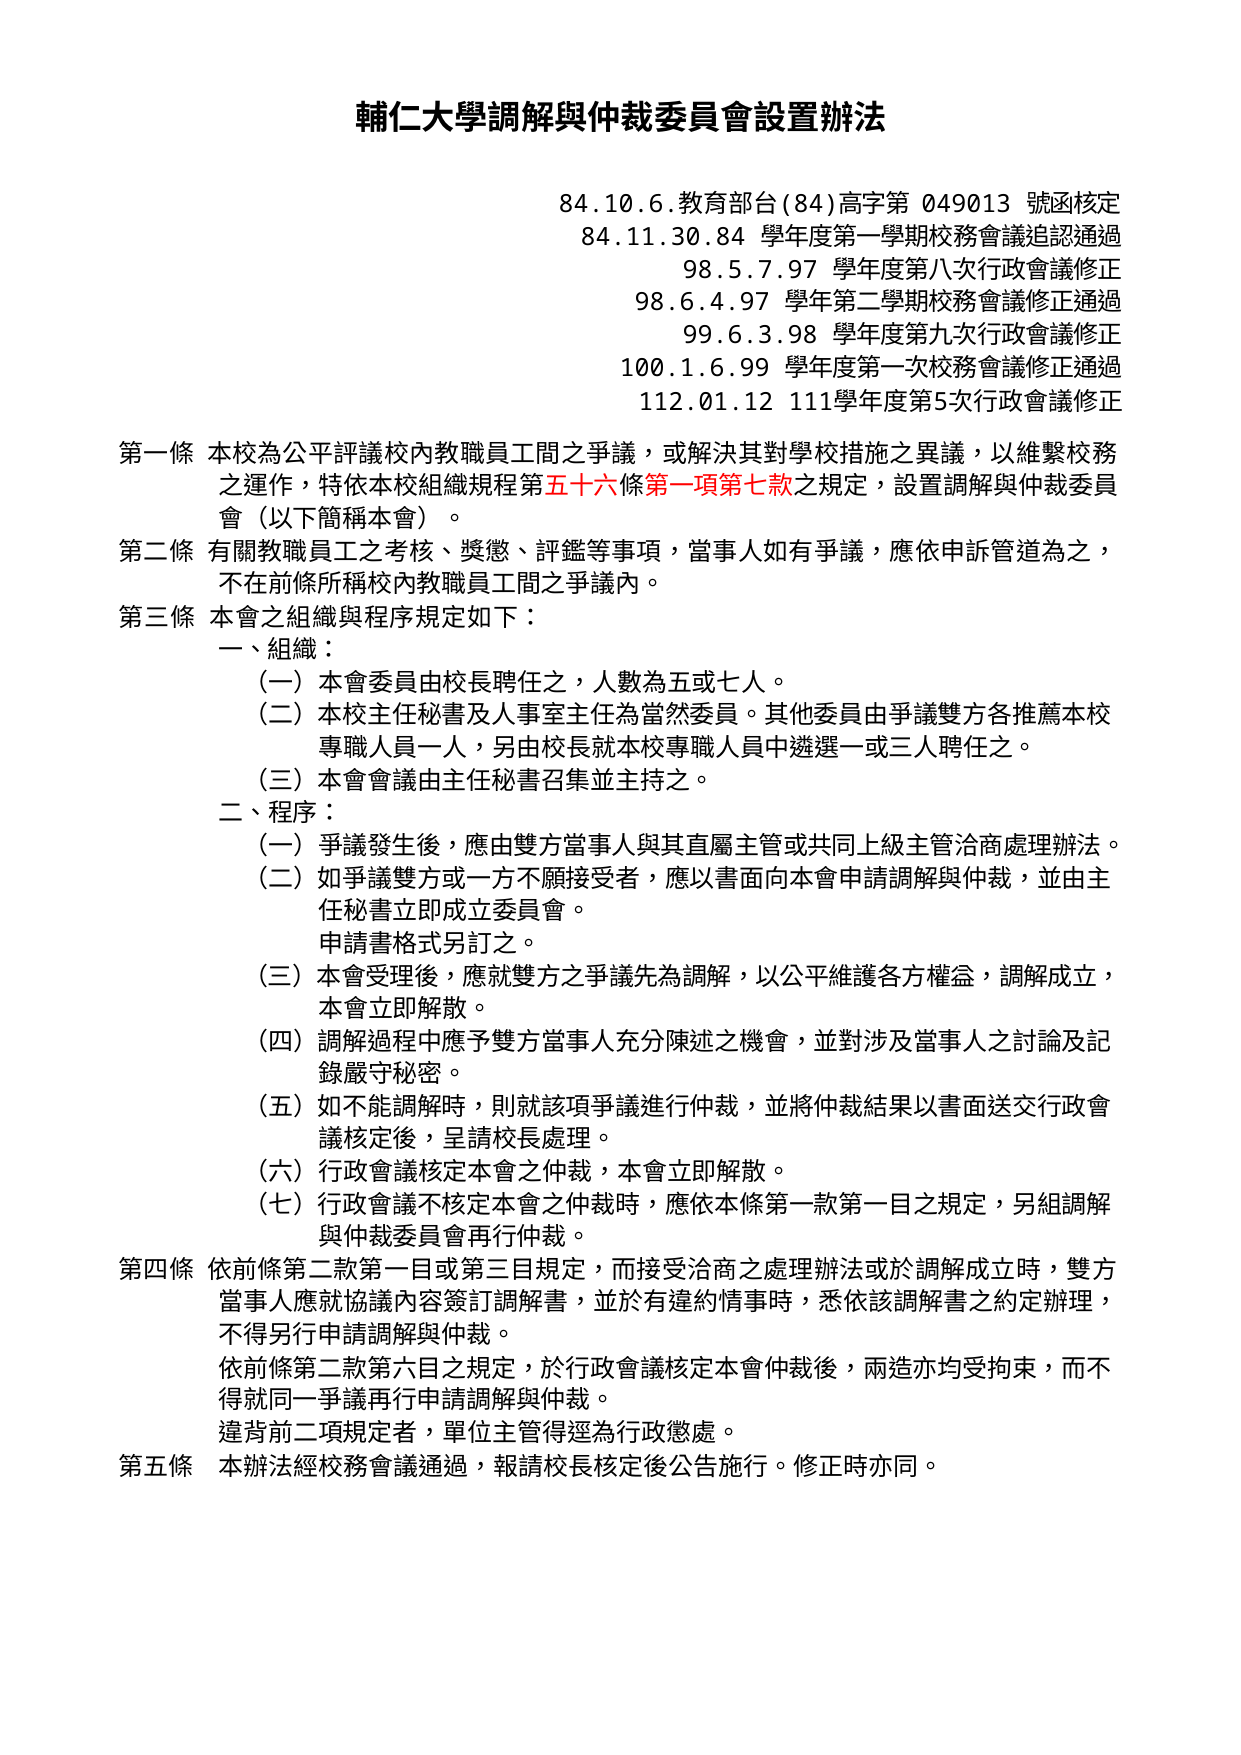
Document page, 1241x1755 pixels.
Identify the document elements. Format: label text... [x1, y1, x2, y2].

text （二）如爭議雙方或一方不願接受者，應以書面向本會申請調解與仲裁，並由主任秘書立即成立委員會。 [243, 861, 1119, 926]
text 第四條 依前條第二款第一目或第三目規定，而接受洽商之處理辦法或於調解成立時，雙方當事人應就協議內容簽訂調解書，並於有違約情事時，悉依該調解書之約定辦理，不得另行申請調解與仲裁。 [118, 1253, 1119, 1351]
text 100.1.6.99 學年度第一次校務會議修正通過 [106, 350, 1123, 384]
text （六）行政會議核定本會之仲裁，本會立即解散。 [243, 1155, 1141, 1187]
text （三）本會會議由主任秘書召集並主持之。二、程序： [218, 763, 719, 829]
text 申請書格式另訂之。 [318, 926, 1141, 958]
text 輔仁大學調解與仲裁委員會設置辦法 [352, 90, 889, 139]
text 112.01.12 111學年度第5次行政會議修正 [106, 384, 1123, 417]
text 84.11.30.84 學年度第一學期校務會議追認通過 [106, 220, 1123, 252]
text （一）本會委員由校長聘任之，人數為五或七人。 [243, 665, 1141, 697]
text 98.6.4.97 學年第二學期校務會議修正通過 [106, 285, 1123, 317]
text 違背前二項規定者，單位主管得逕為行政懲處。 [218, 1416, 1141, 1448]
text （二）本校主任秘書及人事室主任為當然委員。其他委員由爭議雙方各推薦本校專職人員一人，另由校長就本校專職人員中遴選一或三人聘任之。 [243, 698, 1119, 763]
text 第三條 本會之組織與程序規定如下：一、組織： [118, 600, 544, 665]
text 依前條第二款第六目之規定，於行政會議核定本會仲裁後，兩造亦均受拘束，而不得就同一爭議再行申請調解與仲裁。 [218, 1351, 1119, 1416]
text 第五條 本辦法經校務會議通過，報請校長核定後公告施行。修正時亦同。 [118, 1448, 1141, 1482]
text （七）行政會議不核定本會之仲裁時，應依本條第一款第一目之規定，另組調解與仲裁委員會再行仲裁。 [243, 1187, 1119, 1253]
text 84.10.6.教育部台(84)高字第 049013 號函核定 [106, 186, 1123, 220]
text 98.5.7.97 學年度第八次行政會議修正 [106, 252, 1123, 285]
text （一）爭議發生後，應由雙方當事人與其直屬主管或共同上級主管洽商處理辦法。 [243, 829, 1141, 861]
text 99.6.3.98 學年度第九次行政會議修正 [106, 317, 1123, 350]
text 第一條 本校為公平評議校內教職員工間之爭議，或解決其對學校措施之異議，以維繫校務之運作，特依本校組織規程第五十六條第一項第七款之規定，設置調解與仲裁委員會（以下簡稱本會）。 [118, 437, 1119, 535]
text 第二條 有關教職員工之考核、獎懲、評鑑等事項，當事人如有爭議，應依申訴管道為之，不在前條所稱校內教職員工間之爭議內。 [118, 535, 1119, 600]
text （五）如不能調解時，則就該項爭議進行仲裁，並將仲裁結果以書面送交行政會議核定後，呈請校長處理。 [243, 1090, 1119, 1155]
text （四）調解過程中應予雙方當事人充分陳述之機會，並對涉及當事人之討論及記錄嚴守秘密。 [243, 1024, 1119, 1090]
text （三）本會受理後，應就雙方之爭議先為調解，以公平維護各方權益，調解成立，本會立即解散。 [243, 959, 1129, 1024]
